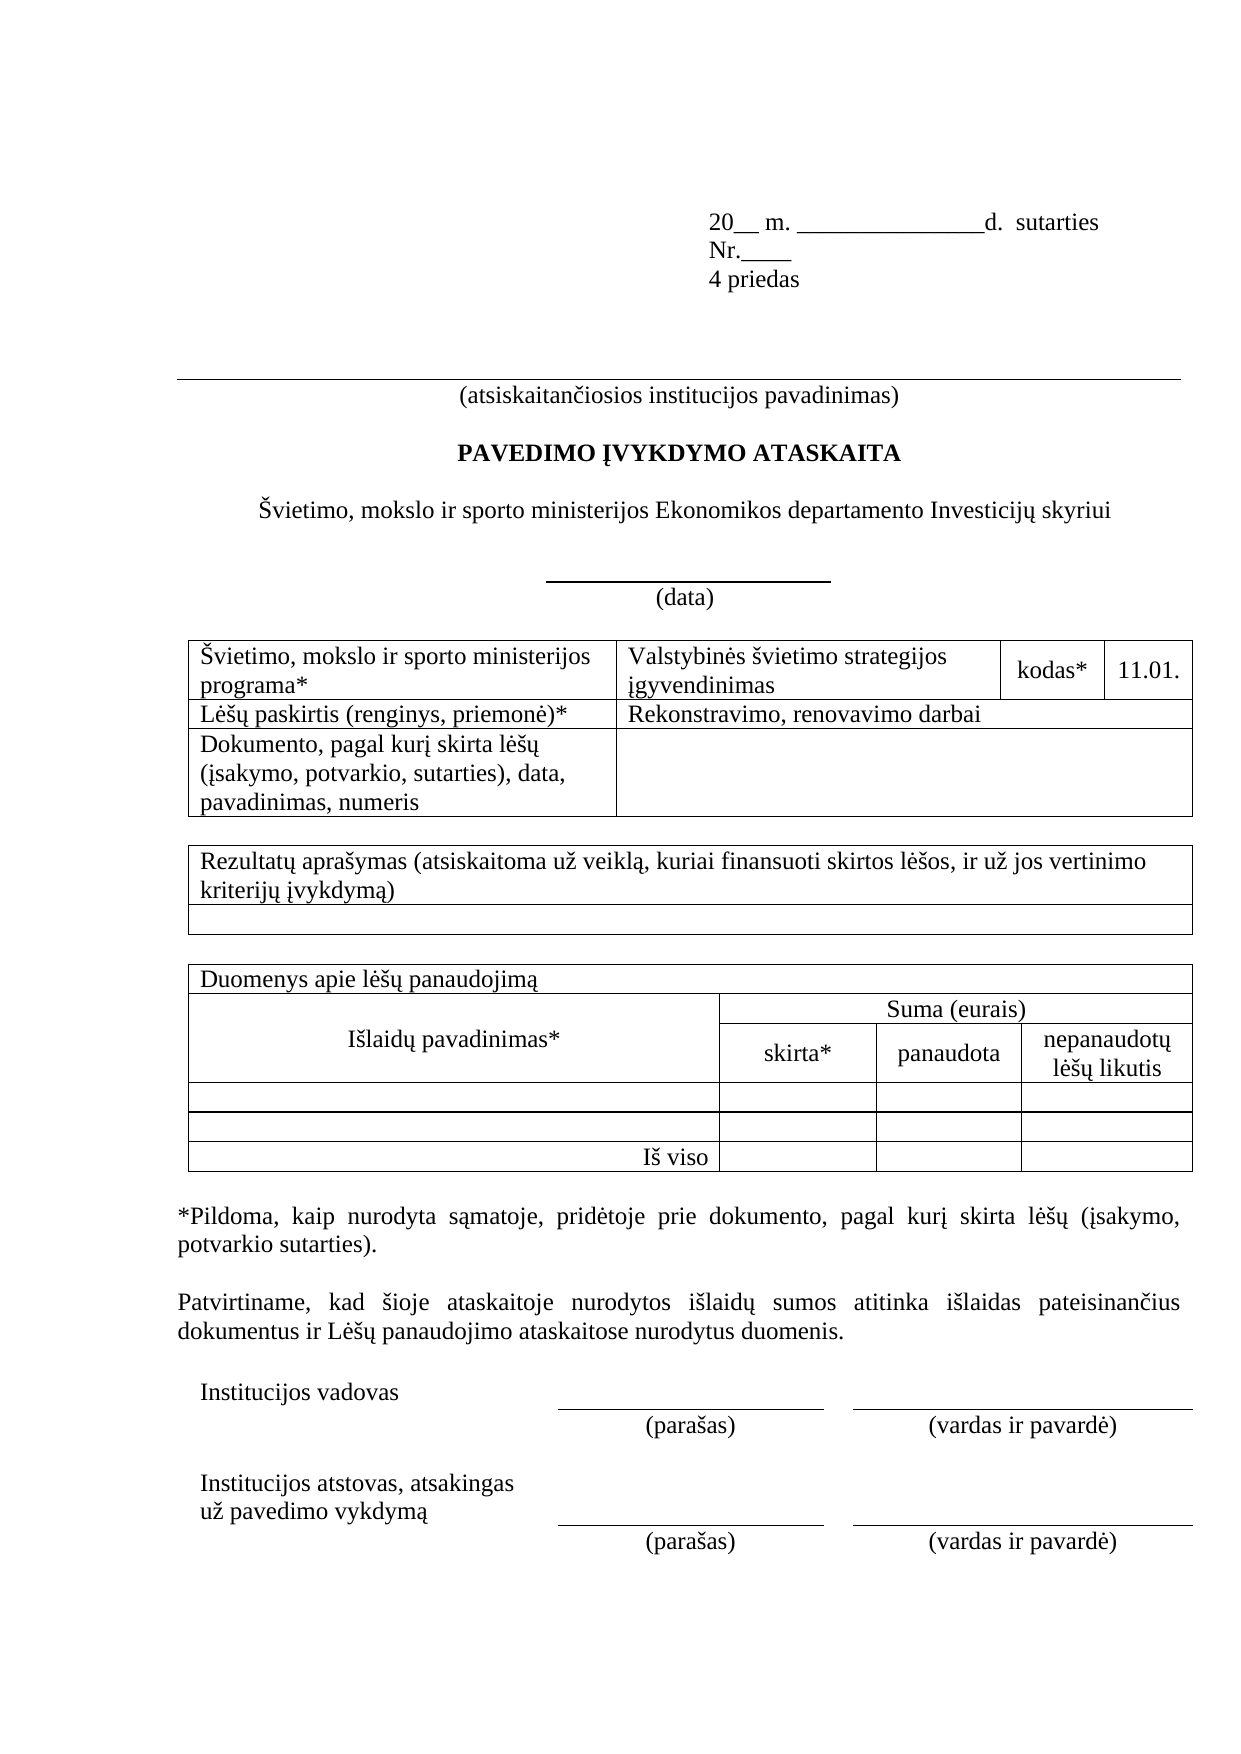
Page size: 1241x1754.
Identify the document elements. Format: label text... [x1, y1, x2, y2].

table_cell panaudota [877, 1024, 1021, 1082]
table_cell (data) [189, 581, 1181, 611]
table_cell nepanaudotų lėšų likutis [1022, 1024, 1192, 1082]
table_cell [877, 1083, 1021, 1111]
table_cell Lėšų paskirtis (renginys, priemonė)* [189, 700, 616, 728]
table_header Institucijos vadovas [189, 1373, 528, 1409]
table_header Rezultatų aprašymas (atsiskaitoma už veiklą, kuriai finansuoti skirtos lėšos, ir už jos vertinimo kriterijų įvykdymą) [189, 846, 1192, 904]
table_header Duomenys apie lėšų panaudojimą [189, 965, 1192, 993]
table_cell [831, 553, 1181, 581]
table_cell [189, 1113, 719, 1141]
table_cell [720, 1083, 876, 1111]
table_header [853, 1468, 1192, 1525]
table_cell [189, 524, 1181, 553]
table_cell (parašas) [558, 1410, 823, 1439]
table_cell [720, 1142, 876, 1171]
table_cell Dokumento, pagal kurį skirta lėšų (įsakymo, potvarkio, sutarties), data, pavadinimas, numeris [189, 729, 616, 816]
table_header [824, 1373, 853, 1409]
text 20__ m. _______________d. sutarties [177, 207, 1181, 235]
table_cell [720, 1113, 876, 1141]
table_cell [824, 1409, 853, 1439]
table_cell [189, 553, 546, 581]
table_cell [189, 905, 1192, 934]
text 4 priedas [177, 264, 1181, 293]
text *Pildoma, kaip nurodyta sąmatoje, pridėtoje prie dokumento, pagal kurį skirta lėšų (įsakymo, potvarkio sutarties). [177, 1201, 1181, 1258]
table_header [824, 1468, 853, 1525]
table_header [528, 1468, 558, 1525]
table_header [558, 1468, 823, 1525]
table_header [558, 1373, 823, 1409]
table_cell [877, 1113, 1021, 1141]
table_cell [189, 1083, 719, 1111]
table_cell (atsiskaitančiosios institucijos pavadinimas) [177, 380, 1181, 409]
table_cell Iš viso [189, 1142, 719, 1171]
table_cell [546, 553, 831, 581]
text Nr.____ [177, 235, 1181, 264]
table_header Institucijos atstovas, atsakingas už pavedimo vykdymą [189, 1468, 528, 1525]
table_cell [617, 729, 1192, 816]
table_cell [528, 1409, 558, 1439]
table_cell [189, 1525, 528, 1555]
table_cell [1022, 1142, 1192, 1171]
table_cell (vardas ir pavardė) [853, 1410, 1192, 1439]
table_header Švietimo, mokslo ir sporto ministerijos programa* [189, 641, 616, 698]
table_cell skirta* [720, 1024, 876, 1082]
table_cell Rekonstravimo, renovavimo darbai [617, 700, 1192, 728]
table_header kodas* [1001, 641, 1104, 698]
table_cell [1022, 1113, 1192, 1141]
table_cell Išlaidų pavadinimas* [189, 994, 719, 1082]
table_header 11.01. [1105, 641, 1192, 698]
table_cell Suma (eurais) [720, 994, 1192, 1023]
table_cell (parašas) [558, 1526, 823, 1555]
table_cell (vardas ir pavardė) [853, 1526, 1192, 1555]
table_cell [1022, 1083, 1192, 1111]
text Patvirtiname, kad šioje ataskaitoje nurodytos išlaidų sumos atitinka išlaidas pateisinančius dokumentus ir Lėšų panaudojimo ataskaitose nurodytus duomenis. [177, 1287, 1181, 1344]
table_header [853, 1373, 1192, 1409]
table_cell [528, 1525, 558, 1555]
table_header [177, 350, 1181, 379]
table_header Valstybinės švietimo strategijos įgyvendinimas [617, 641, 1000, 698]
table_cell [877, 1142, 1021, 1171]
table_header [528, 1373, 558, 1409]
table_header Švietimo, mokslo ir sporto ministerijos Ekonomikos departamento Investicijų skyriui [189, 495, 1181, 524]
table_cell [824, 1525, 853, 1555]
text PAVEDIMO ĮVYKDYMO ATASKAITA [177, 438, 1181, 466]
table_cell [189, 1409, 528, 1439]
